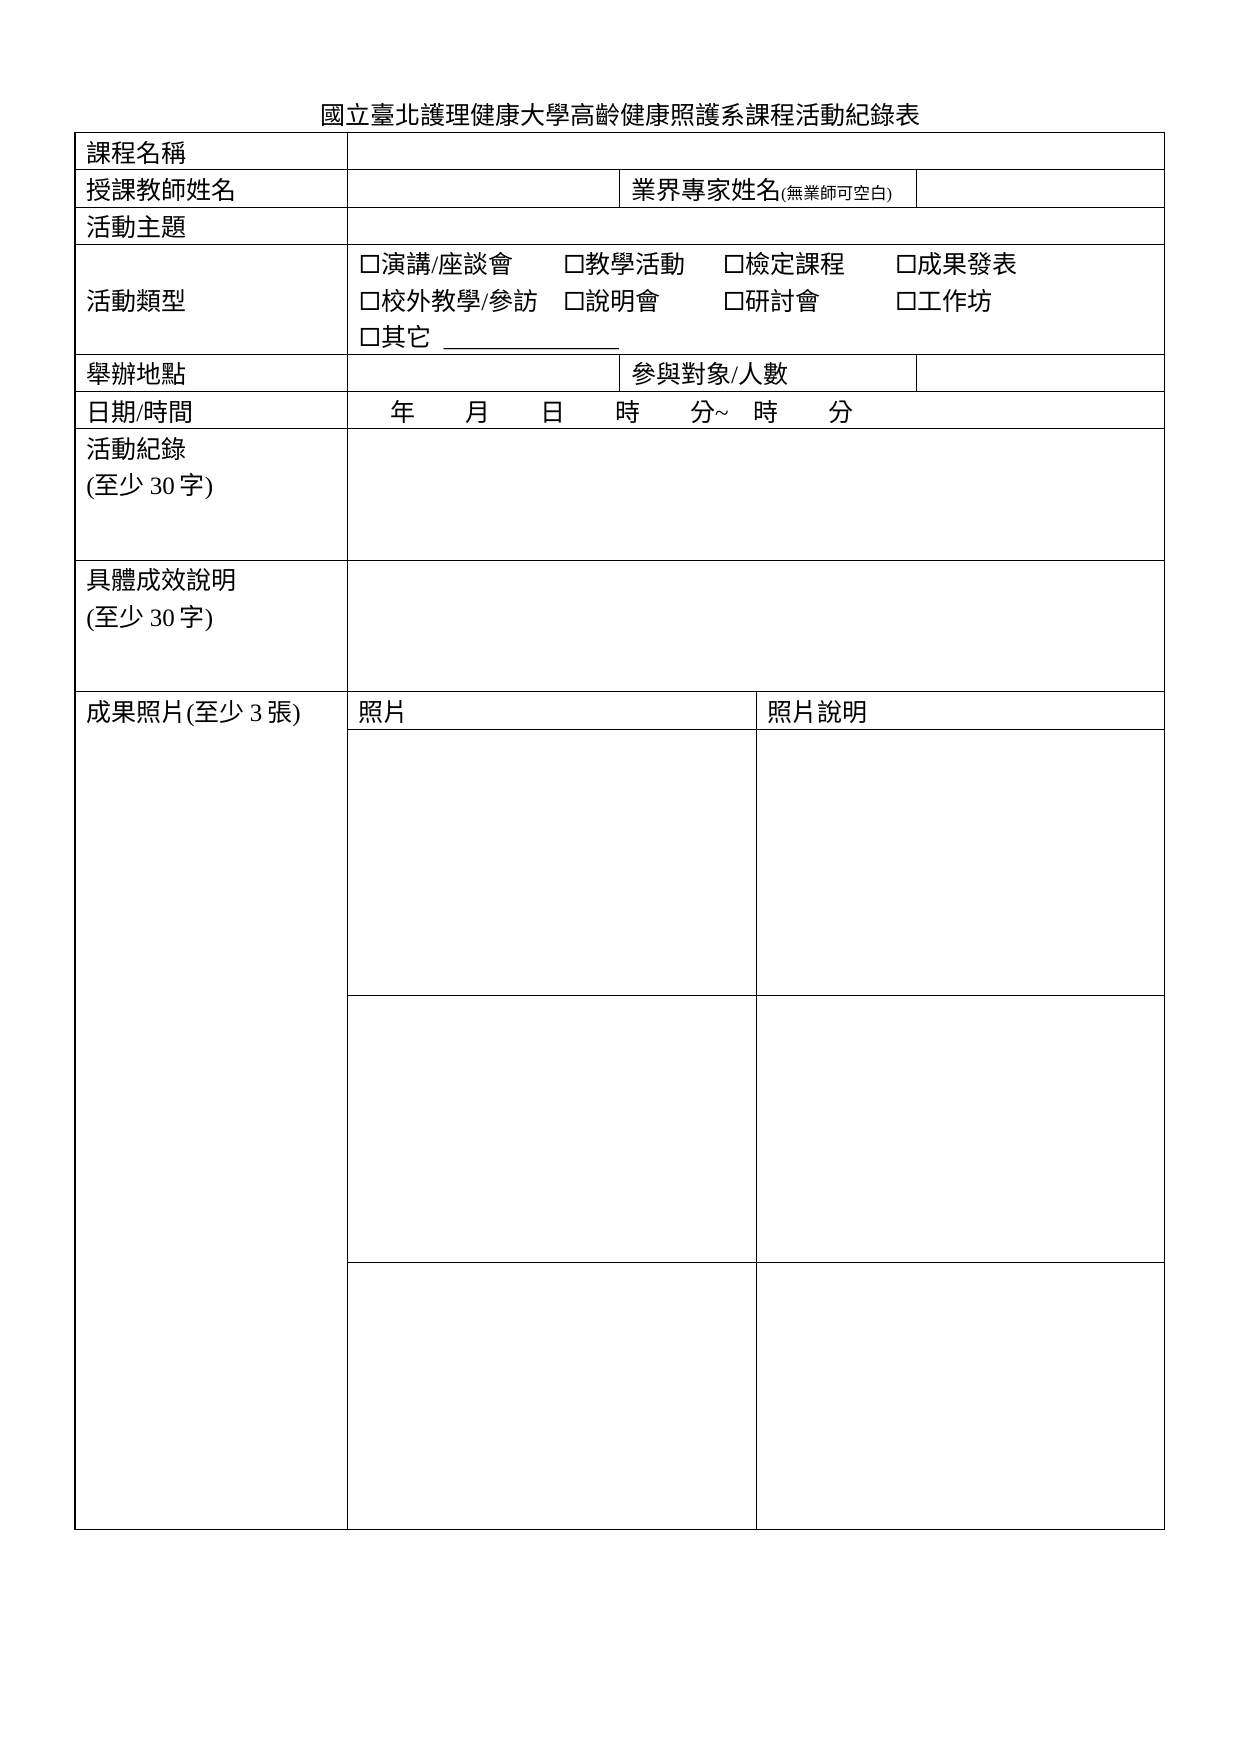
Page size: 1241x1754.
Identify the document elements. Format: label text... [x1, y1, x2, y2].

table_cell [348, 1263, 756, 1529]
table_cell 日期/時間 [76, 392, 347, 428]
table_cell 活動紀錄 (至少30字) [76, 429, 347, 560]
table_cell [348, 170, 619, 207]
table_cell [348, 730, 756, 995]
table_cell 業界專家姓名(無業師可空白) [620, 170, 916, 207]
table_cell 年 月 日 時 分~ 時 分 [348, 392, 1164, 428]
table_cell [757, 1263, 1164, 1529]
table_cell [917, 170, 1164, 207]
table_cell 具體成效說明 (至少30字) [76, 561, 347, 691]
table_cell [348, 429, 1164, 560]
table_cell [348, 561, 1164, 691]
table_cell 參與對象/人數 [620, 355, 916, 391]
table_cell [348, 208, 1164, 244]
table_cell 舉辦地點 [76, 355, 347, 391]
table_cell [917, 355, 1164, 391]
table_cell 演講/座談會 教學活動 檢定課程 成果發表 校外教學/參訪 說明會 研討會 工作坊 其它 ______________ [348, 245, 1164, 354]
table_cell 授課教師姓名 [76, 170, 347, 207]
table_cell 照片說明 [757, 692, 1164, 728]
table_cell 成果照片(至少3張) [76, 692, 347, 1529]
table_cell [757, 730, 1164, 995]
table_cell 活動主題 [76, 208, 347, 244]
table_cell [757, 996, 1164, 1262]
text 國立臺北護理健康大學高齡健康照護系課程活動紀錄表 [75, 96, 1165, 132]
table_cell 照片 [348, 692, 756, 728]
table_header 課程名稱 [76, 133, 347, 169]
table_cell [348, 355, 619, 391]
table_cell [348, 996, 756, 1262]
table_header [348, 133, 1164, 169]
table_cell 活動類型 [76, 245, 347, 354]
